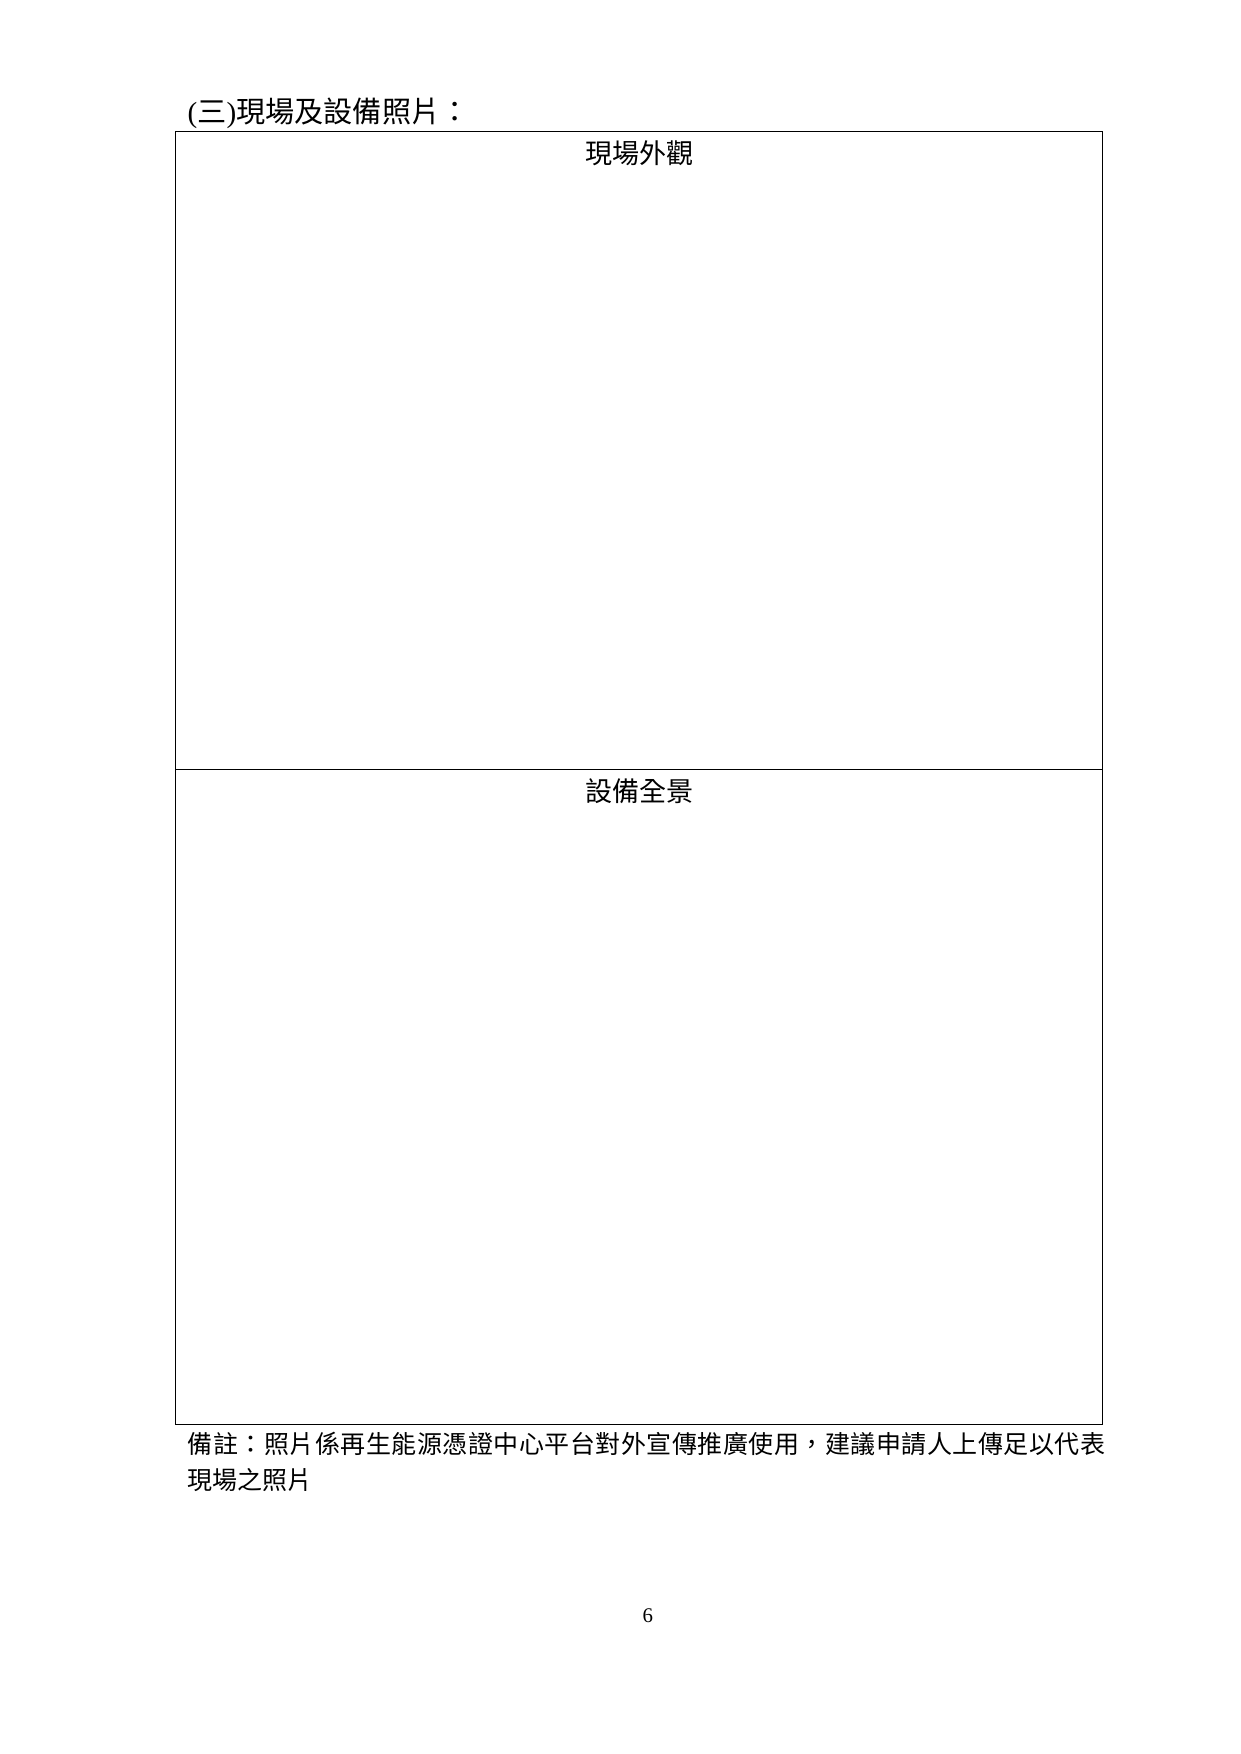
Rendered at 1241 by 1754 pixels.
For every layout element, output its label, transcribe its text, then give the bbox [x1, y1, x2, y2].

table_header 現場外觀 [176, 132, 1102, 768]
text 備註：照片係再生能源憑證中心平台對外宣傳推廣使用，建議申請人上傳足以代表現場之照片 [187, 1424, 1107, 1497]
table_cell 設備全景 [176, 770, 1102, 1423]
text (三)現場及設備照片： [187, 89, 1107, 131]
